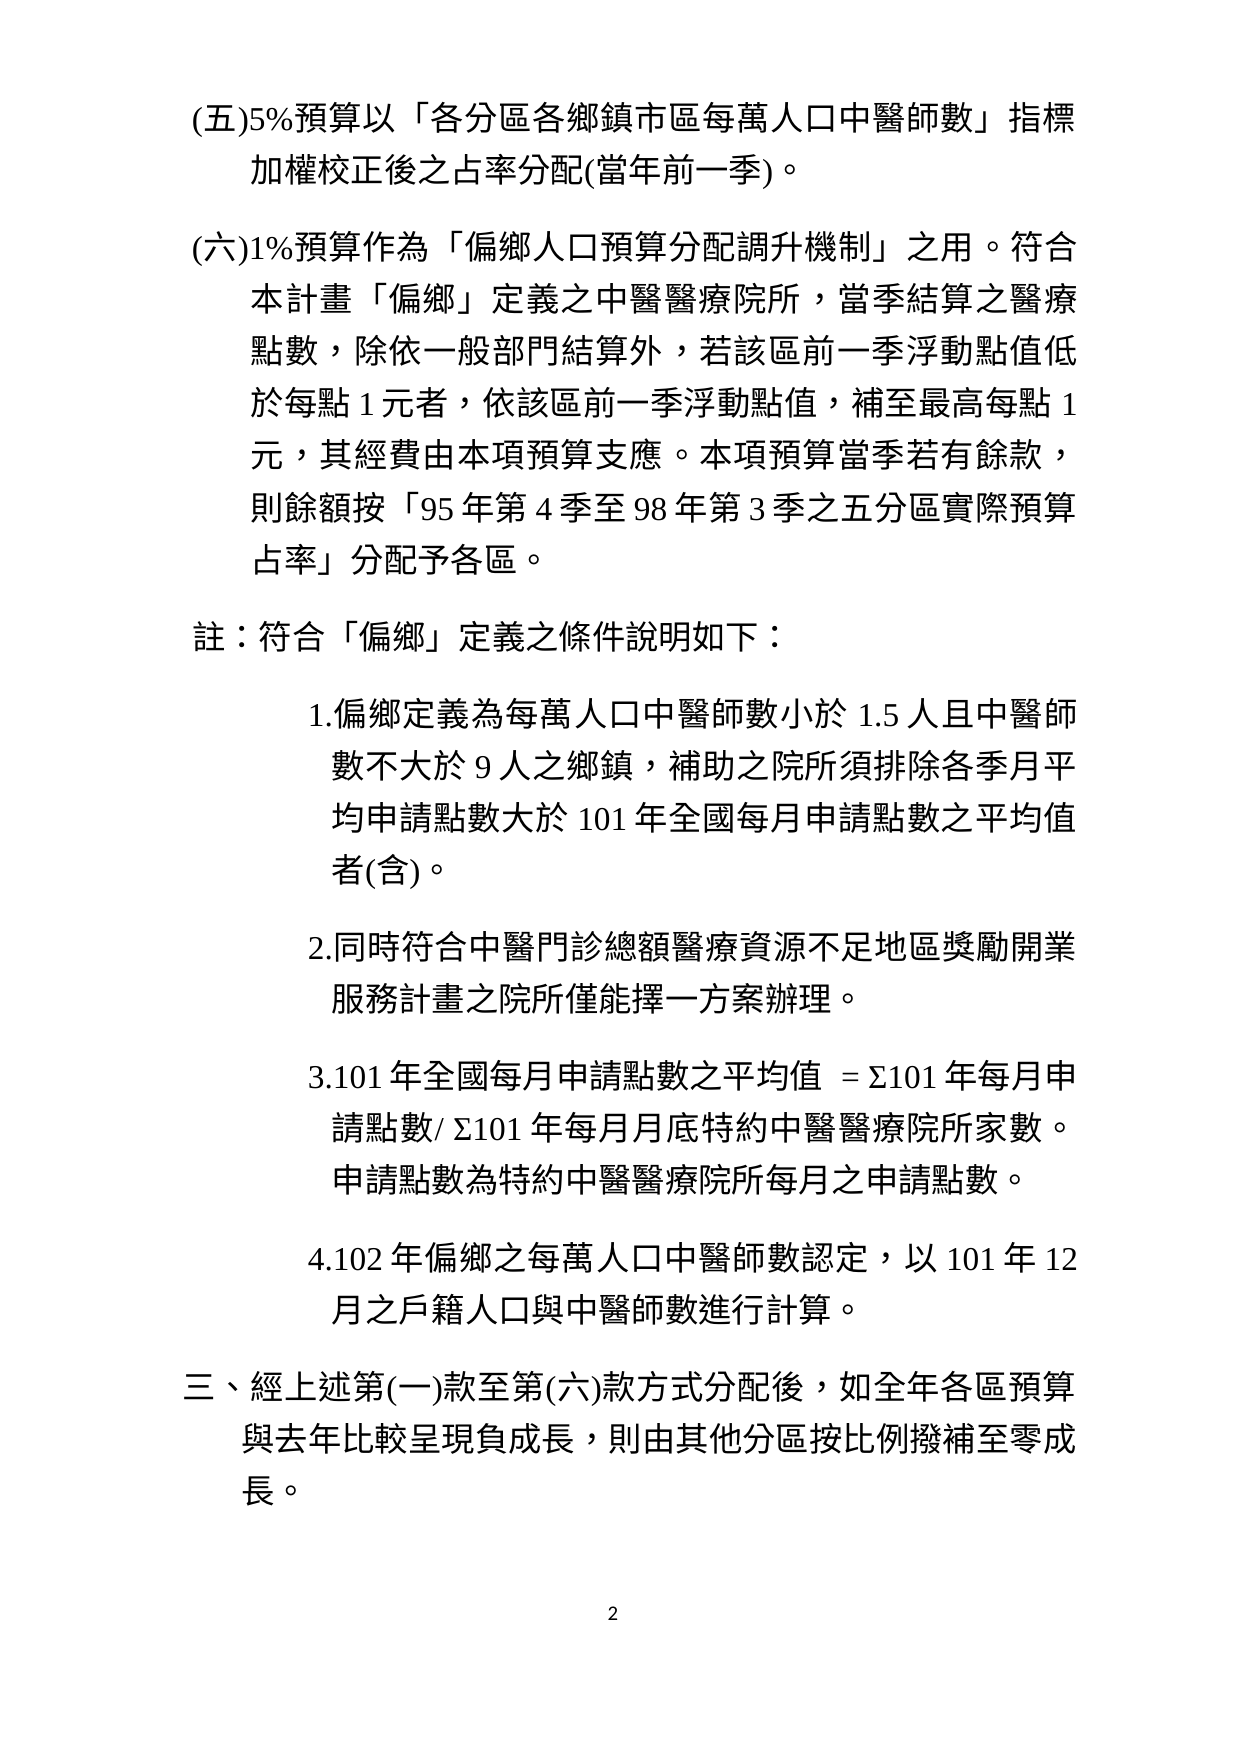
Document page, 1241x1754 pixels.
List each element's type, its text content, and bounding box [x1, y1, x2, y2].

text 註：符合「偏鄉」定義之條件說明如下： [192, 607, 1078, 659]
text 三、經上述第(一)款至第(六)款方式分配後，如全年各區預算與去年比較呈現負成長，則由其他分區按比例撥補至零成長。 [183, 1357, 1078, 1514]
text 2.同時符合中醫門診總額醫療資源不足地區獎勵開業服務計畫之院所僅能擇一方案辦理。 [308, 918, 1078, 1022]
text (五)5%預算以「各分區各鄉鎮市區每萬人口中醫師數」指標加權校正後之占率分配(當年前一季)。 [192, 89, 1078, 193]
text (六)1%預算作為「偏鄉人口預算分配調升機制」之用。符合本計畫「偏鄉」定義之中醫醫療院所，當季結算之醫療點數，除依一般部門結算外，若該區前一季浮動點值低於每點1元者，依該區前一季浮動點值，補至最高每點1元，其經費由本項預算支應。本項預算當季若有餘款，則餘額按「95年第4季至98年第3季之五分區實際預算占率」分配予各區。 [192, 218, 1078, 582]
text 1.偏鄉定義為每萬人口中醫師數小於1.5人且中醫師數不大於9人之鄉鎮，補助之院所須排除各季月平均申請點數大於101年全國每月申請點數之平均值者(含)。 [308, 684, 1078, 893]
text 3.101年全國每月申請點數之平均值 = Σ101年每月申請點數/ Σ101年每月月底特約中醫醫療院所家數。申請點數為特約中醫醫療院所每月之申請點數。 [308, 1047, 1078, 1203]
text 4.102年偏鄉之每萬人口中醫師數認定，以101年12月之戶籍人口與中醫師數進行計算。 [308, 1228, 1078, 1332]
